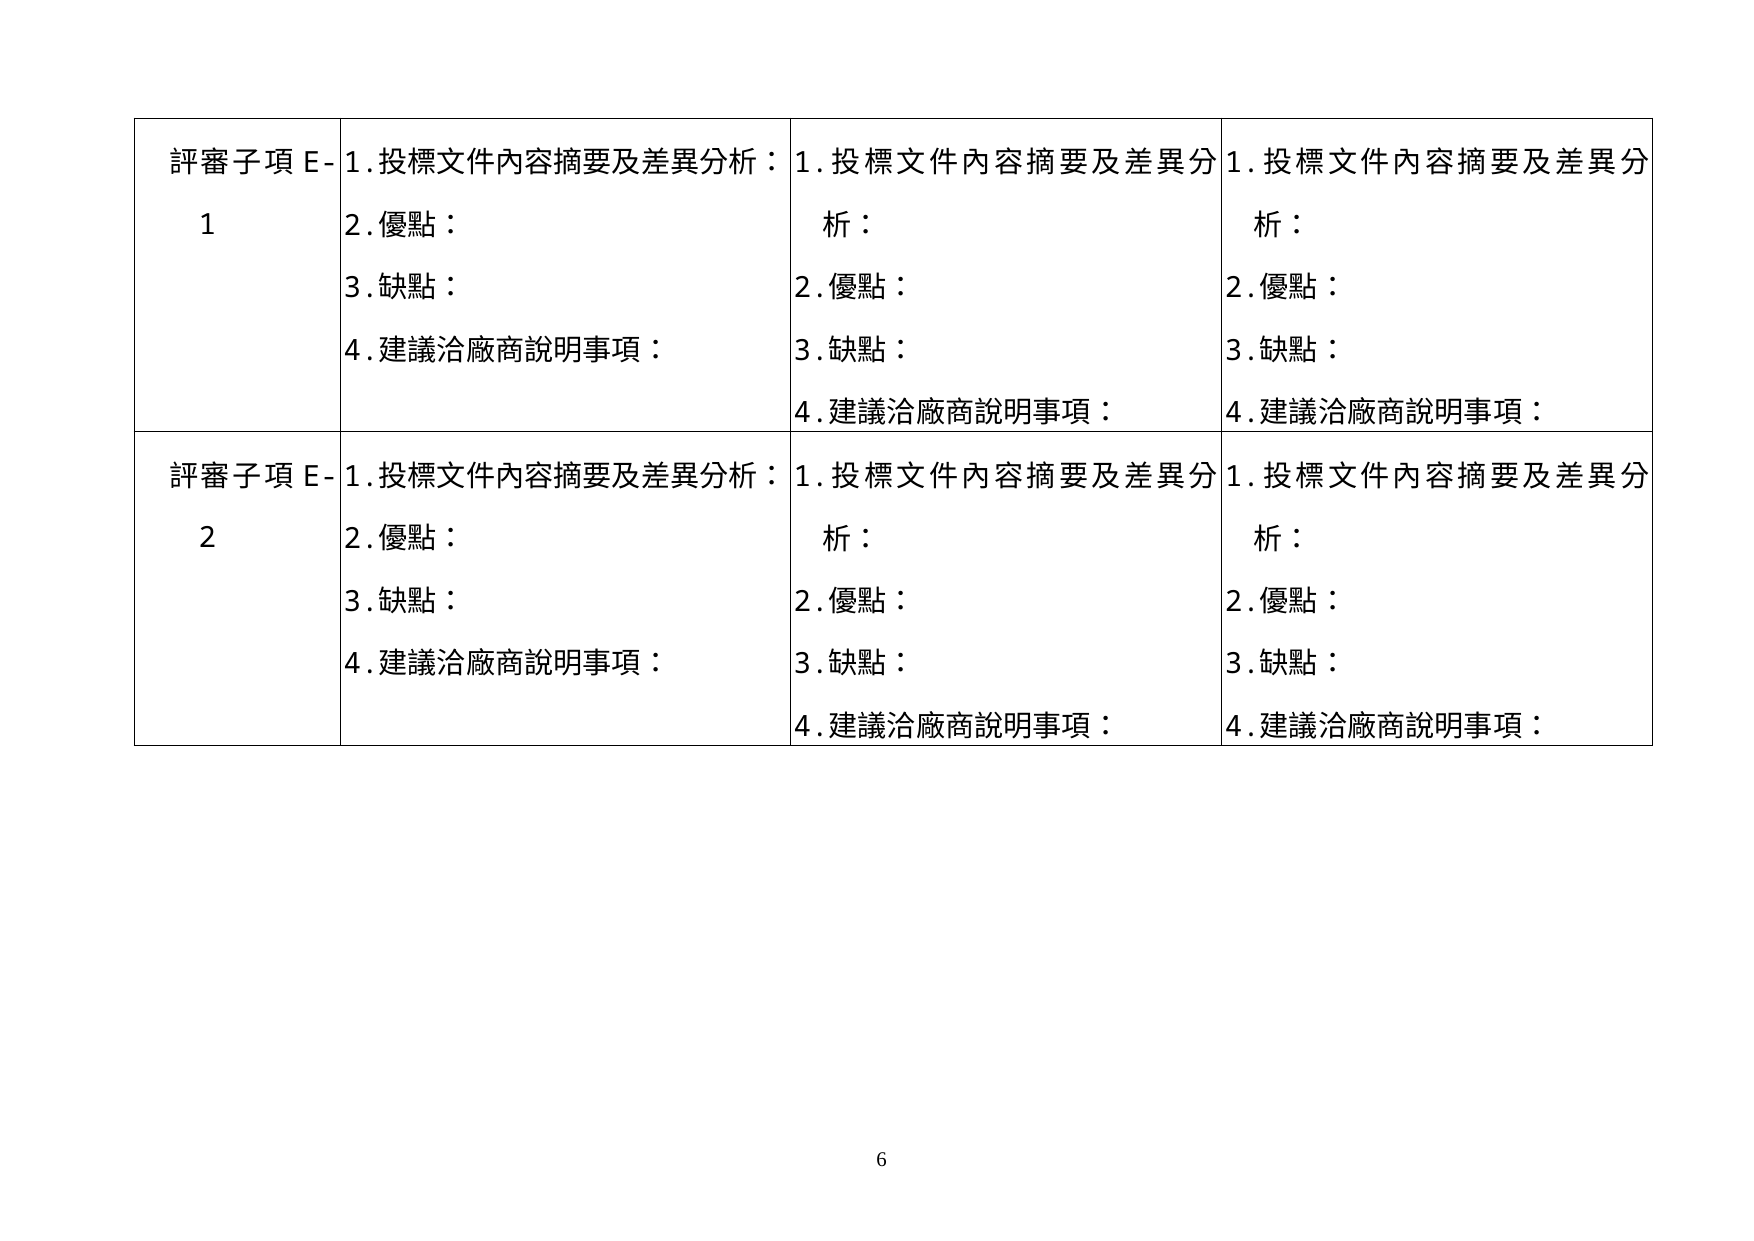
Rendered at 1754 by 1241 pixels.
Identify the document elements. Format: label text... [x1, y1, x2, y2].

table_cell 評審子項E-2 [135, 432, 340, 745]
table_cell 1.投標文件內容摘要及差異分析： 2.優點： 3.缺點： 4.建議洽廠商說明事項： [341, 432, 790, 745]
table_cell 1.投標文件內容摘要及差異分析： 2.優點： 3.缺點： 4.建議洽廠商說明事項： [341, 119, 790, 431]
table_cell 1.投標文件內容摘要及差異分析： 2.優點： 3.缺點： 4.建議洽廠商說明事項： [1222, 119, 1652, 431]
table_cell 評審子項E-1 [135, 119, 340, 431]
table_cell 1.投標文件內容摘要及差異分析： 2.優點： 3.缺點： 4.建議洽廠商說明事項： [791, 432, 1221, 745]
table_cell 1.投標文件內容摘要及差異分析： 2.優點： 3.缺點： 4.建議洽廠商說明事項： [1222, 432, 1652, 745]
table_cell 1.投標文件內容摘要及差異分析： 2.優點： 3.缺點： 4.建議洽廠商說明事項： [791, 119, 1221, 431]
